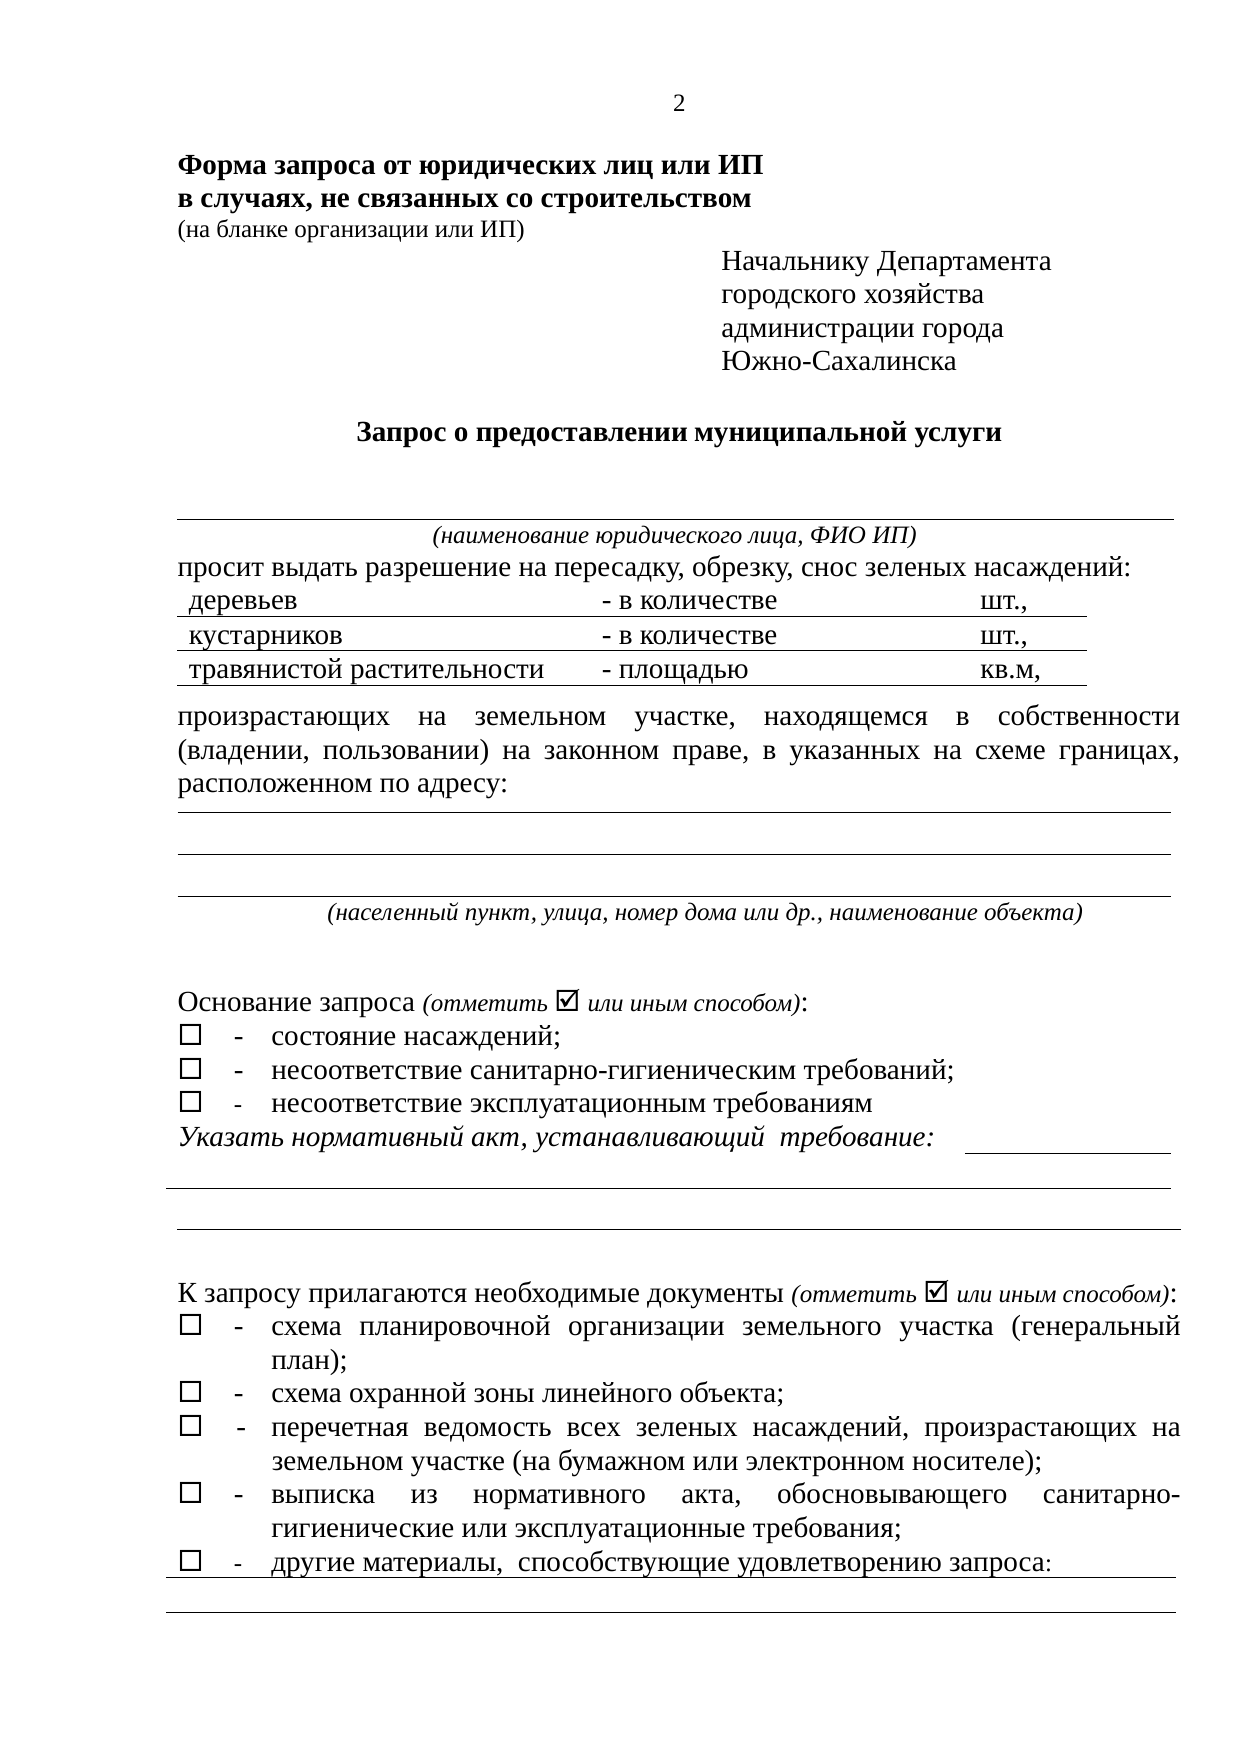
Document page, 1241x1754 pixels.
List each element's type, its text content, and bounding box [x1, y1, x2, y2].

table_header деревьев [177, 582, 590, 616]
text Запрос о предоставлении муниципальной услуги [177, 414, 1181, 448]
text в случаях, не связанных со строительством [177, 180, 1181, 214]
table_header [178, 813, 1171, 854]
text Основание запроса (отметить  или иным способом): [177, 984, 1181, 1018]
table_cell [166, 1153, 1171, 1188]
table_cell кв.м, [969, 651, 1087, 685]
text  - выписка из нормативного акта, обосновывающего санитарно-гигиенические или эксплуатационные требования; [177, 1476, 1181, 1544]
text  - другие материалы, способствующие удовлетворению запроса: [177, 1544, 1181, 1577]
text произрастающих на земельном участке, находящемся в собственности (владении, пользовании) на законном праве, в указанных на схеме границах, расположенном по адресу: [177, 698, 1181, 799]
table_cell шт., [969, 617, 1087, 650]
text  - схема планировочной организации земельного участка (генеральный план); [177, 1308, 1181, 1376]
text  - состояние насаждений; [177, 1018, 1181, 1052]
table_cell травянистой растительности [177, 651, 590, 685]
table_header [177, 485, 1174, 519]
table_cell (наименование юридического лица, ФИО ИП) [177, 520, 1174, 549]
text  - перечетная ведомость всех зеленых насаждений, произрастающих на земельном участке (на бумажном или электронном носителе); [177, 1409, 1181, 1476]
text  - схема охранной зоны линейного объекта; [177, 1376, 1181, 1409]
text просит выдать разрешение на пересадку, обрезку, снос зеленых насаждений: [177, 549, 1181, 582]
table_cell - площадью [590, 651, 969, 685]
text К запросу прилагаются необходимые документы (отметить  или иным способом): [177, 1275, 1181, 1308]
text Начальнику Департамента городского хозяйства администрации города Южно-Сахалинска [721, 243, 1181, 377]
table_header [166, 1578, 1176, 1612]
table_header [965, 1119, 1171, 1153]
table_header - в количестве [590, 582, 969, 616]
table_cell (населенный пункт, улица, номер дома или др., наименование объекта) [178, 897, 1171, 926]
text Форма запроса от юридических лиц или ИП [177, 147, 1181, 180]
text  - несоответствие санитарно-гигиеническим требований; [177, 1052, 1181, 1085]
text  - несоответствие эксплуатационным требованиям [177, 1085, 1181, 1119]
table_cell - в количестве [590, 617, 969, 650]
table_cell кустарников [177, 617, 590, 650]
table_header Указать нормативный акт, устанавливающий требование: [166, 1119, 965, 1153]
table_header шт., [969, 582, 1087, 616]
table_cell [178, 855, 1171, 896]
text (на бланке организации или ИП) [177, 214, 692, 243]
